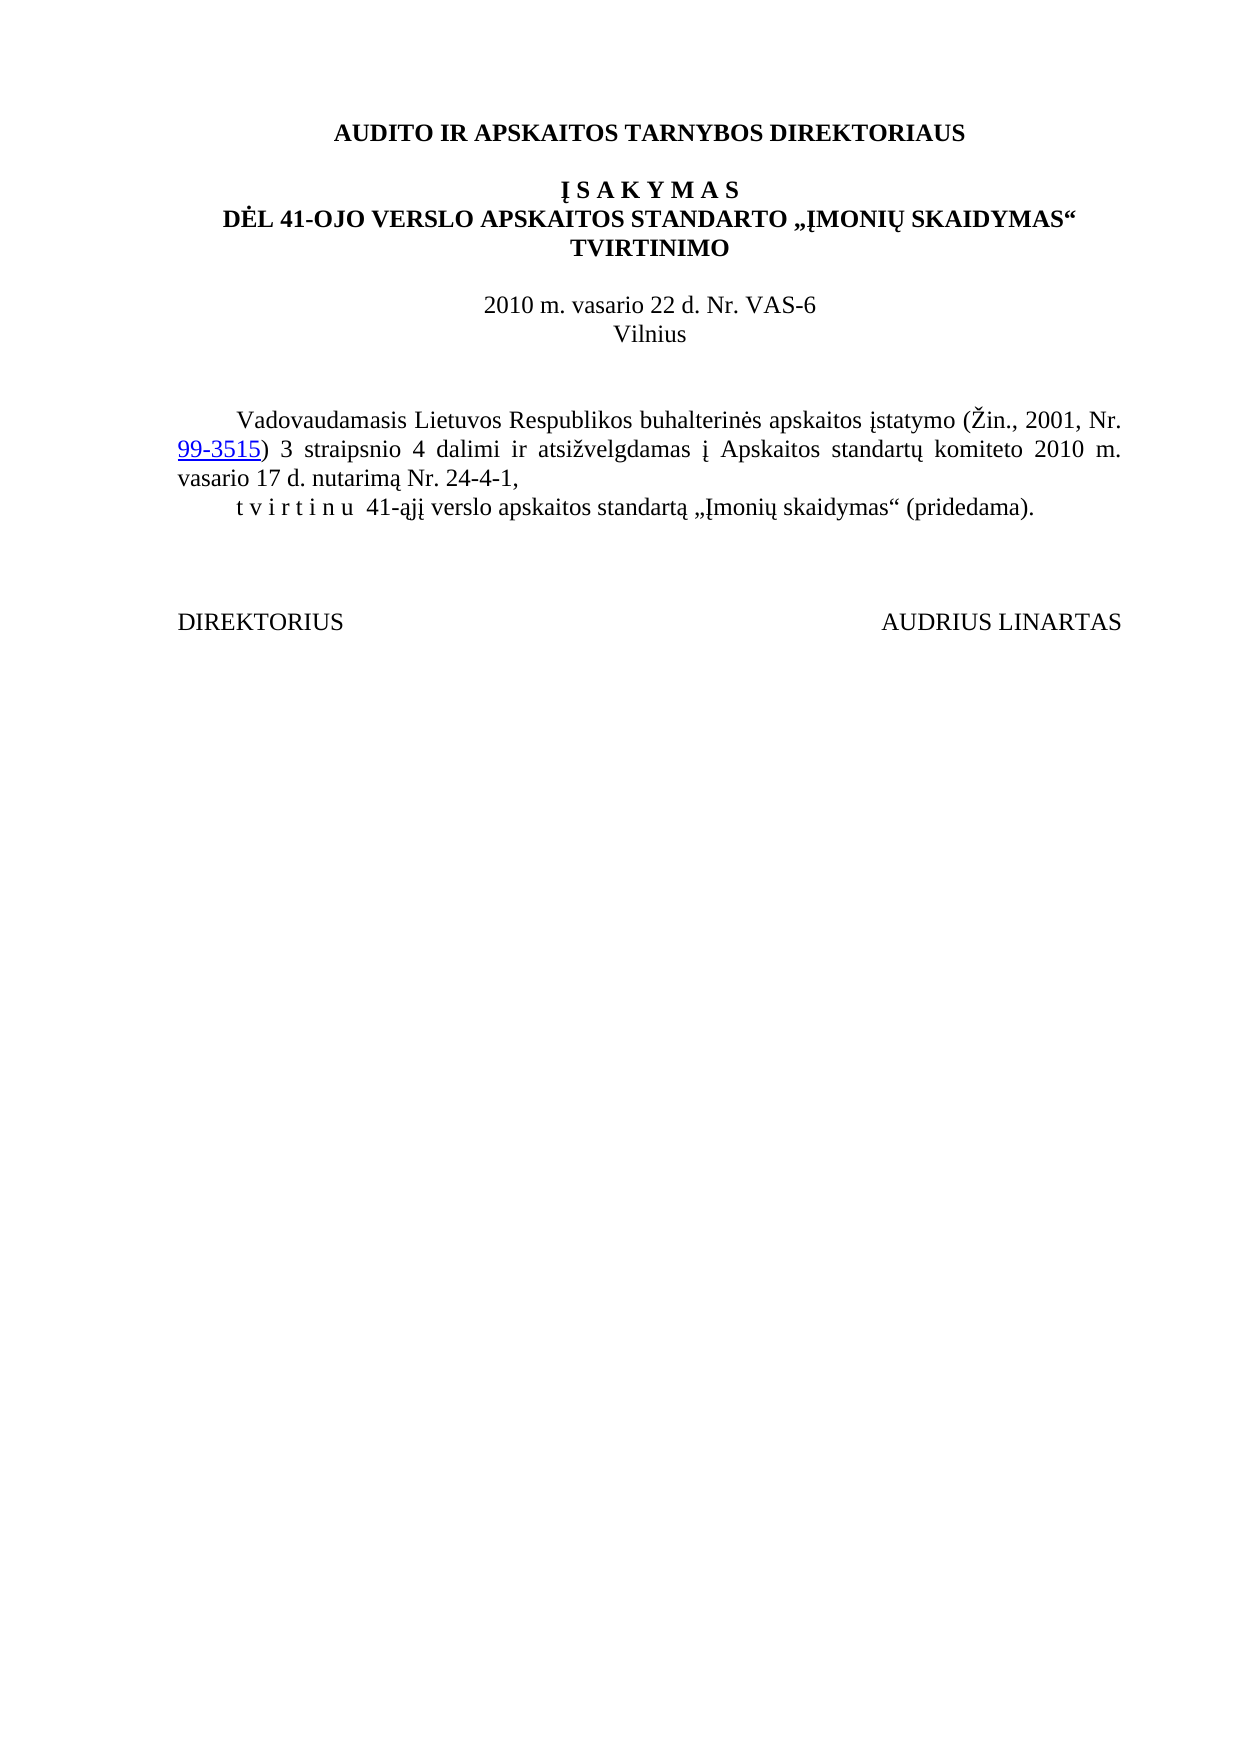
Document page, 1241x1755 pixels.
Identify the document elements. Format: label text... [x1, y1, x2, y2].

text DĖL 41-OJO VERSLO APSKAITOS STANDARTO „ĮMONIŲ SKAIDYMAS“ TVIRTINIMO [177, 204, 1122, 262]
text AUDITO IR APSKAITOS TARNYBOS DIREKTORIAUS [177, 118, 1122, 147]
text Vilnius [177, 319, 1122, 348]
text ĮSAKYMAS [177, 176, 1122, 204]
text 2010 m. vasario 22 d. Nr. VAS-6 [177, 291, 1122, 319]
text Vadovaudamasis Lietuvos Respublikos buhalterinės apskaitos įstatymo (Žin., 2001, Nr. 99-3515) 3 straipsnio 4 dalimi ir atsižvelgdamas į Apskaitos standartų komiteto 2010 m. vasario 17 d. nutarimą Nr. 24-4-1, [177, 406, 1122, 492]
text Direktorius Audrius Linartas [177, 607, 1122, 636]
text tvirtinu 41-ąjį verslo apskaitos standartą „Įmonių skaidymas“ (pridedama). [177, 492, 1122, 521]
